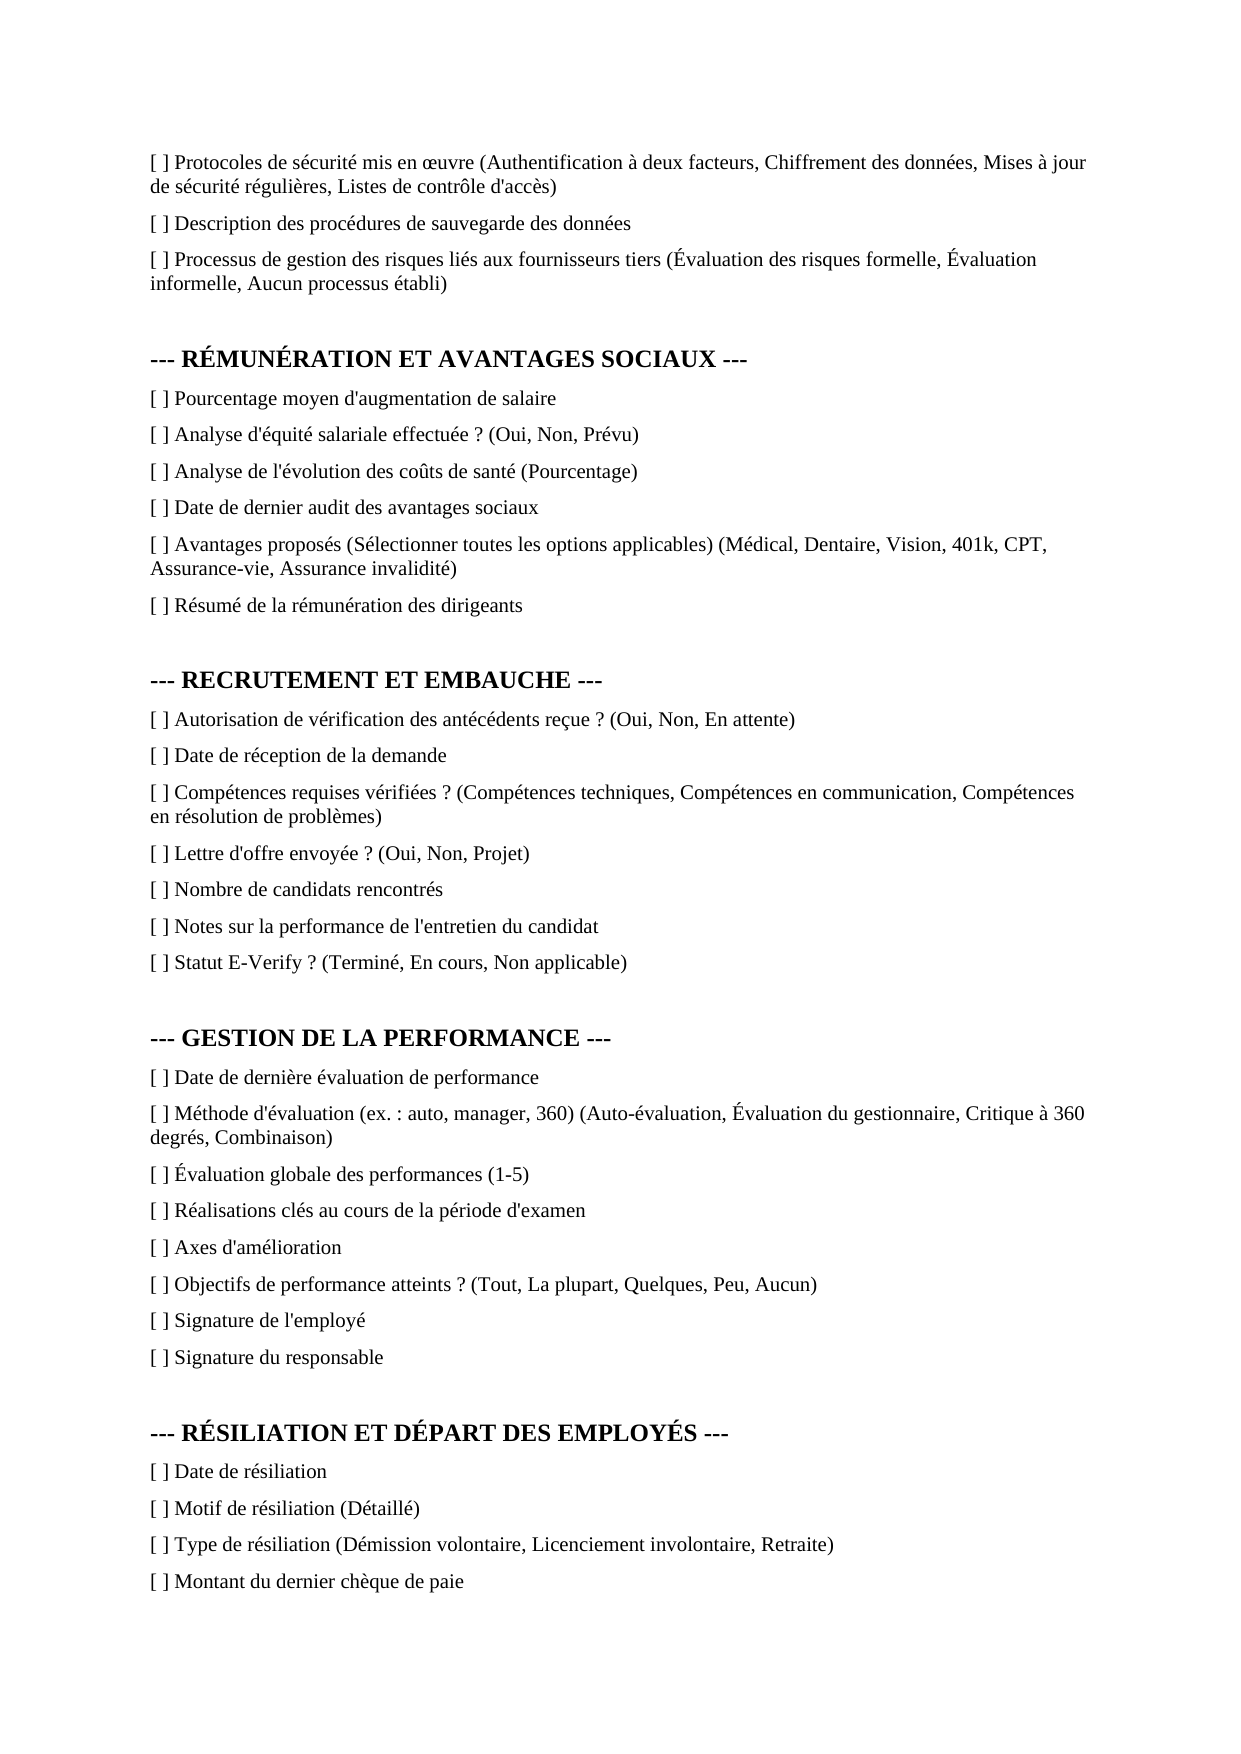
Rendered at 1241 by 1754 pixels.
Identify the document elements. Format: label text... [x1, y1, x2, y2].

text [ ] Avantages proposés (Sélectionner toutes les options applicables) (Médical, Dentaire, Vision, 401k, CPT, Assurance-vie, Assurance invalidité) [150, 532, 1090, 580]
text --- RÉMUNÉRATION ET AVANTAGES SOCIAUX --- [150, 344, 1090, 373]
text [ ] Axes d'amélioration [150, 1235, 1090, 1259]
text [ ] Protocoles de sécurité mis en œuvre (Authentification à deux facteurs, Chiffrement des données, Mises à jour de sécurité régulières, Listes de contrôle d'accès) [150, 150, 1090, 198]
text [ ] Réalisations clés au cours de la période d'examen [150, 1198, 1090, 1222]
text [ ] Date de réception de la demande [150, 743, 1090, 767]
text [ ] Analyse d'équité salariale effectuée ? (Oui, Non, Prévu) [150, 422, 1090, 446]
text [ ] Montant du dernier chèque de paie [150, 1569, 1090, 1593]
text --- GESTION DE LA PERFORMANCE --- [150, 1023, 1090, 1052]
text [ ] Compétences requises vérifiées ? (Compétences techniques, Compétences en communication, Compétences en résolution de problèmes) [150, 780, 1090, 828]
text [ ] Résumé de la rémunération des dirigeants [150, 592, 1090, 617]
text [ ] Nombre de candidats rencontrés [150, 877, 1090, 901]
text [ ] Processus de gestion des risques liés aux fournisseurs tiers (Évaluation des risques formelle, Évaluation informelle, Aucun processus établi) [150, 247, 1090, 295]
text [ ] Pourcentage moyen d'augmentation de salaire [150, 386, 1090, 410]
text [ ] Évaluation globale des performances (1-5) [150, 1162, 1090, 1186]
text [ ] Date de dernier audit des avantages sociaux [150, 495, 1090, 519]
text --- RÉSILIATION ET DÉPART DES EMPLOYÉS --- [150, 1418, 1090, 1447]
text [ ] Lettre d'offre envoyée ? (Oui, Non, Projet) [150, 841, 1090, 865]
text [ ] Date de dernière évaluation de performance [150, 1065, 1090, 1089]
text [ ] Objectifs de performance atteints ? (Tout, La plupart, Quelques, Peu, Aucun) [150, 1272, 1090, 1296]
text [ ] Notes sur la performance de l'entretien du candidat [150, 914, 1090, 938]
text [ ] Statut E-Verify ? (Terminé, En cours, Non applicable) [150, 950, 1090, 974]
text [ ] Description des procédures de sauvegarde des données [150, 211, 1090, 235]
text [ ] Méthode d'évaluation (ex. : auto, manager, 360) (Auto-évaluation, Évaluation du gestionnaire, Critique à 360 degrés, Combinaison) [150, 1101, 1090, 1149]
text [ ] Date de résiliation [150, 1459, 1090, 1483]
text [ ] Autorisation de vérification des antécédents reçue ? (Oui, Non, En attente) [150, 707, 1090, 731]
text [ ] Analyse de l'évolution des coûts de santé (Pourcentage) [150, 459, 1090, 483]
text [ ] Signature de l'employé [150, 1308, 1090, 1332]
text [ ] Type de résiliation (Démission volontaire, Licenciement involontaire, Retraite) [150, 1532, 1090, 1556]
text [ ] Signature du responsable [150, 1345, 1090, 1369]
text --- RECRUTEMENT ET EMBAUCHE --- [150, 666, 1090, 694]
text [ ] Motif de résiliation (Détaillé) [150, 1496, 1090, 1520]
